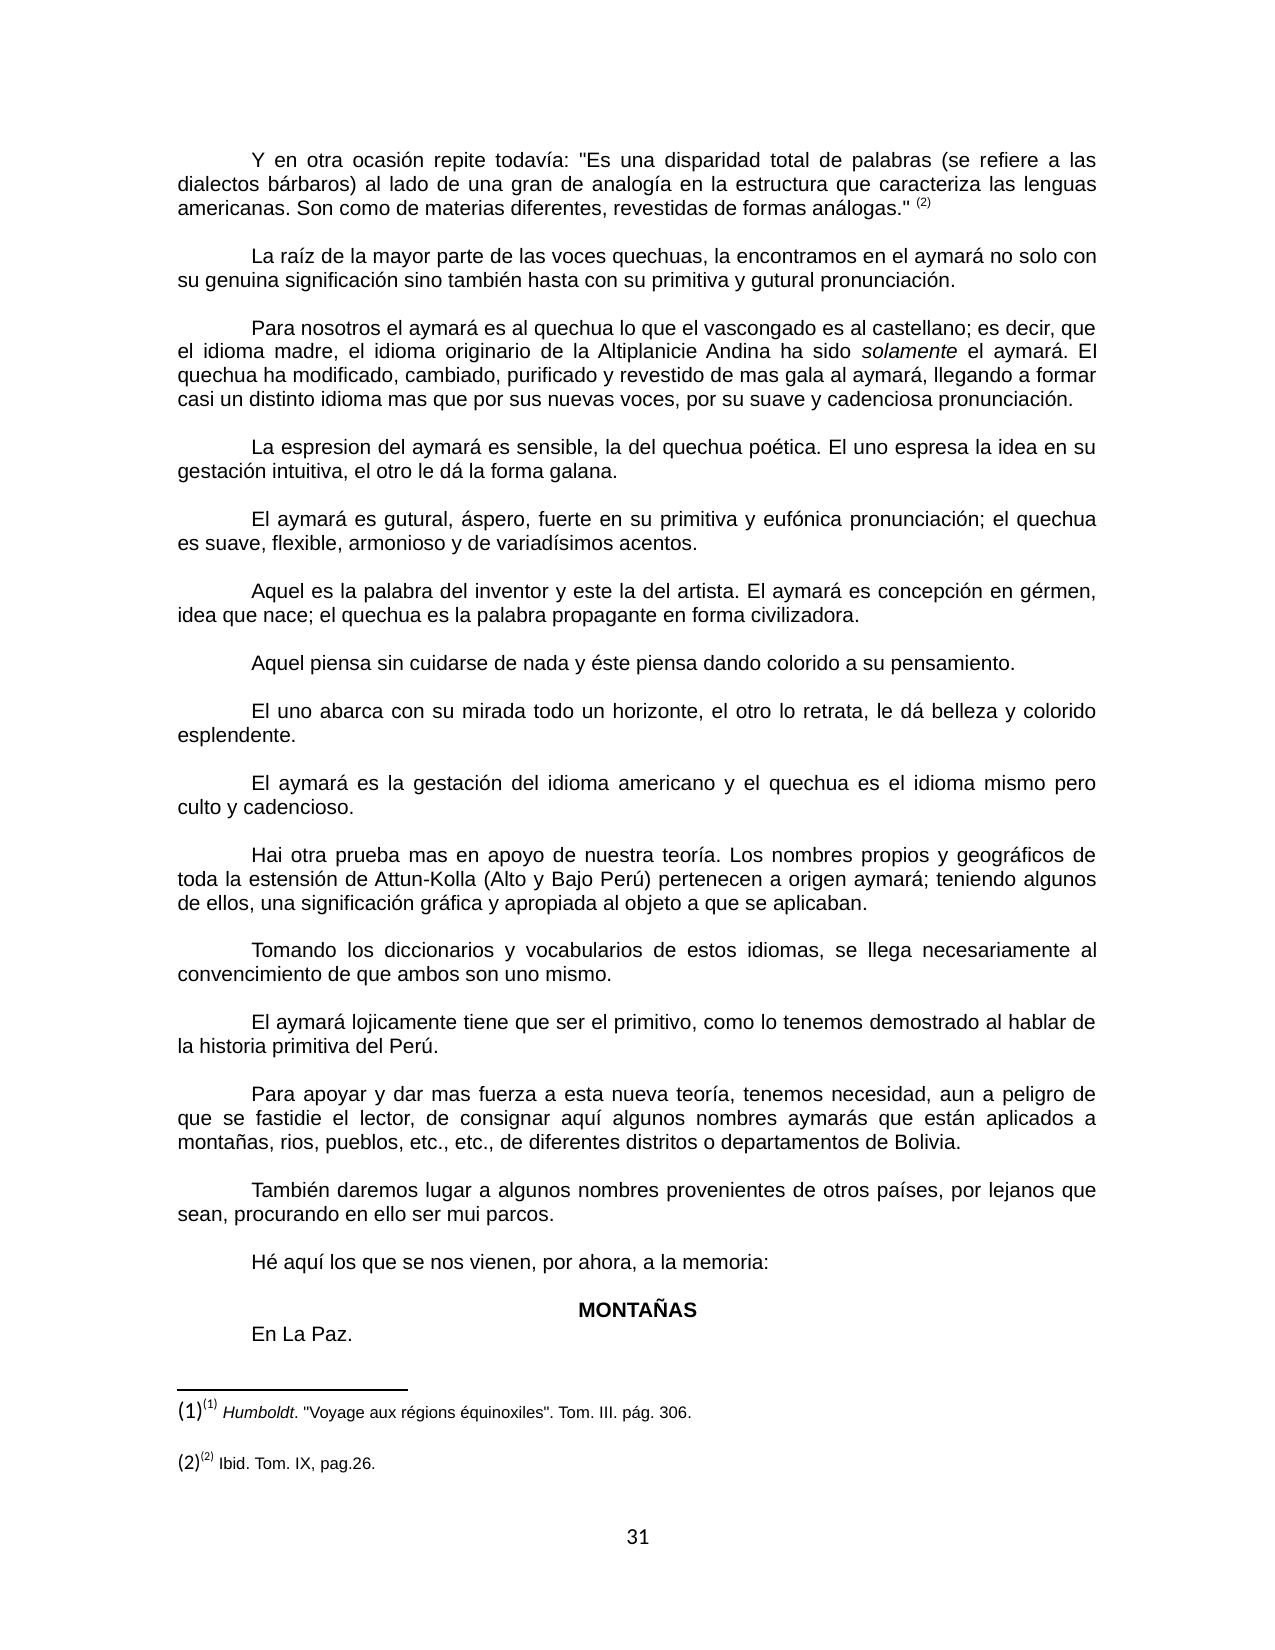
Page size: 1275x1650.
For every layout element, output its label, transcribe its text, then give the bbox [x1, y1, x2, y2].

text Hai otra prueba mas en apoyo de nuestra teoría. Los nombres propios y geográficos de toda la estensión de Attun-Kolla (Alto y Bajo Perú) pertenecen a origen aymará; teniendo algunos de ellos, una significación gráfica y apropiada al objeto a que se aplicaban. [177, 842, 1098, 914]
text En La Paz. [177, 1322, 1098, 1346]
text Para nosotros el aymará es al quechua lo que el vascongado es al castellano; es decir, que el idioma madre, el idioma originario de la Altiplanicie Andina ha sido solamente el aymará. EI quechua ha modificado, cambiado, purificado y revestido de mas gala al aymará, llegando a formar casi un distinto idioma mas que por sus nuevas voces, por su suave y cadenciosa pronunciación. [177, 315, 1098, 411]
text Aquel es la palabra del inventor y este la del artista. El aymará es concepción en gérmen, idea que nace; el quechua es la palabra propagante en forma civilizadora. [177, 579, 1098, 627]
text Hé aquí los que se nos vienen, por ahora, a la memoria: [177, 1250, 1098, 1274]
text Para apoyar y dar mas fuerza a esta nueva teoría, tenemos necesidad, aun a peligro de que se fastidie el lector, de consignar aquí algunos nombres aymarás que están aplicados a montañas, rios, pueblos, etc., etc., de diferentes distritos o departamentos de Bolivia. [177, 1082, 1098, 1154]
text La espresion del aymará es sensible, la del quechua poética. El uno espresa la idea en su gestación intuitiva, el otro le dá la forma galana. [177, 435, 1098, 483]
text (1) Humboldt. "Voyage aux régions équinoxiles". Tom. III. pág. 306. [177, 1396, 1098, 1424]
text También daremos lugar a algunos nombres provenientes de otros países, por lejanos que sean, procurando en ello ser mui parcos. [177, 1178, 1098, 1226]
text MONTAÑAS [177, 1298, 1098, 1322]
text Aquel piensa sin cuidarse de nada y éste piensa dando colorido a su pensamiento. [177, 651, 1098, 675]
text La raíz de la mayor parte de las voces quechuas, la encontramos en el aymará no solo con su genuina significación sino también hasta con su primitiva y gutural pronunciación. [177, 243, 1098, 291]
text El aymará es la gestación del idioma americano y el quechua es el idioma mismo pero culto y cadencioso. [177, 771, 1098, 818]
text (2) Ibid. Tom. IX, pag.26. [177, 1449, 1098, 1474]
text Y en otra ocasión repite todavía: "Es una disparidad total de palabras (se refiere a las dialectos bárbaros) al lado de una gran de analogía en la estructura que caracteriza las lenguas americanas. Son como de materias diferentes, revestidas de formas análogas." [177, 148, 1098, 219]
text El aymará es gutural, áspero, fuerte en su primitiva y eufónica pronunciación; el quechua es suave, flexible, armonioso y de variadísimos acentos. [177, 507, 1098, 555]
text El aymará lojicamente tiene que ser el primitivo, como lo tenemos demostrado al hablar de la historia primitiva del Perú. [177, 1010, 1098, 1058]
text El uno abarca con su mirada todo un horizonte, el otro lo retrata, le dá belleza y colorido esplendente. [177, 699, 1098, 747]
text Tomando los diccionarios y vocabularios de estos idiomas, se llega necesariamente al convencimiento de que ambos son uno mismo. [177, 938, 1098, 986]
